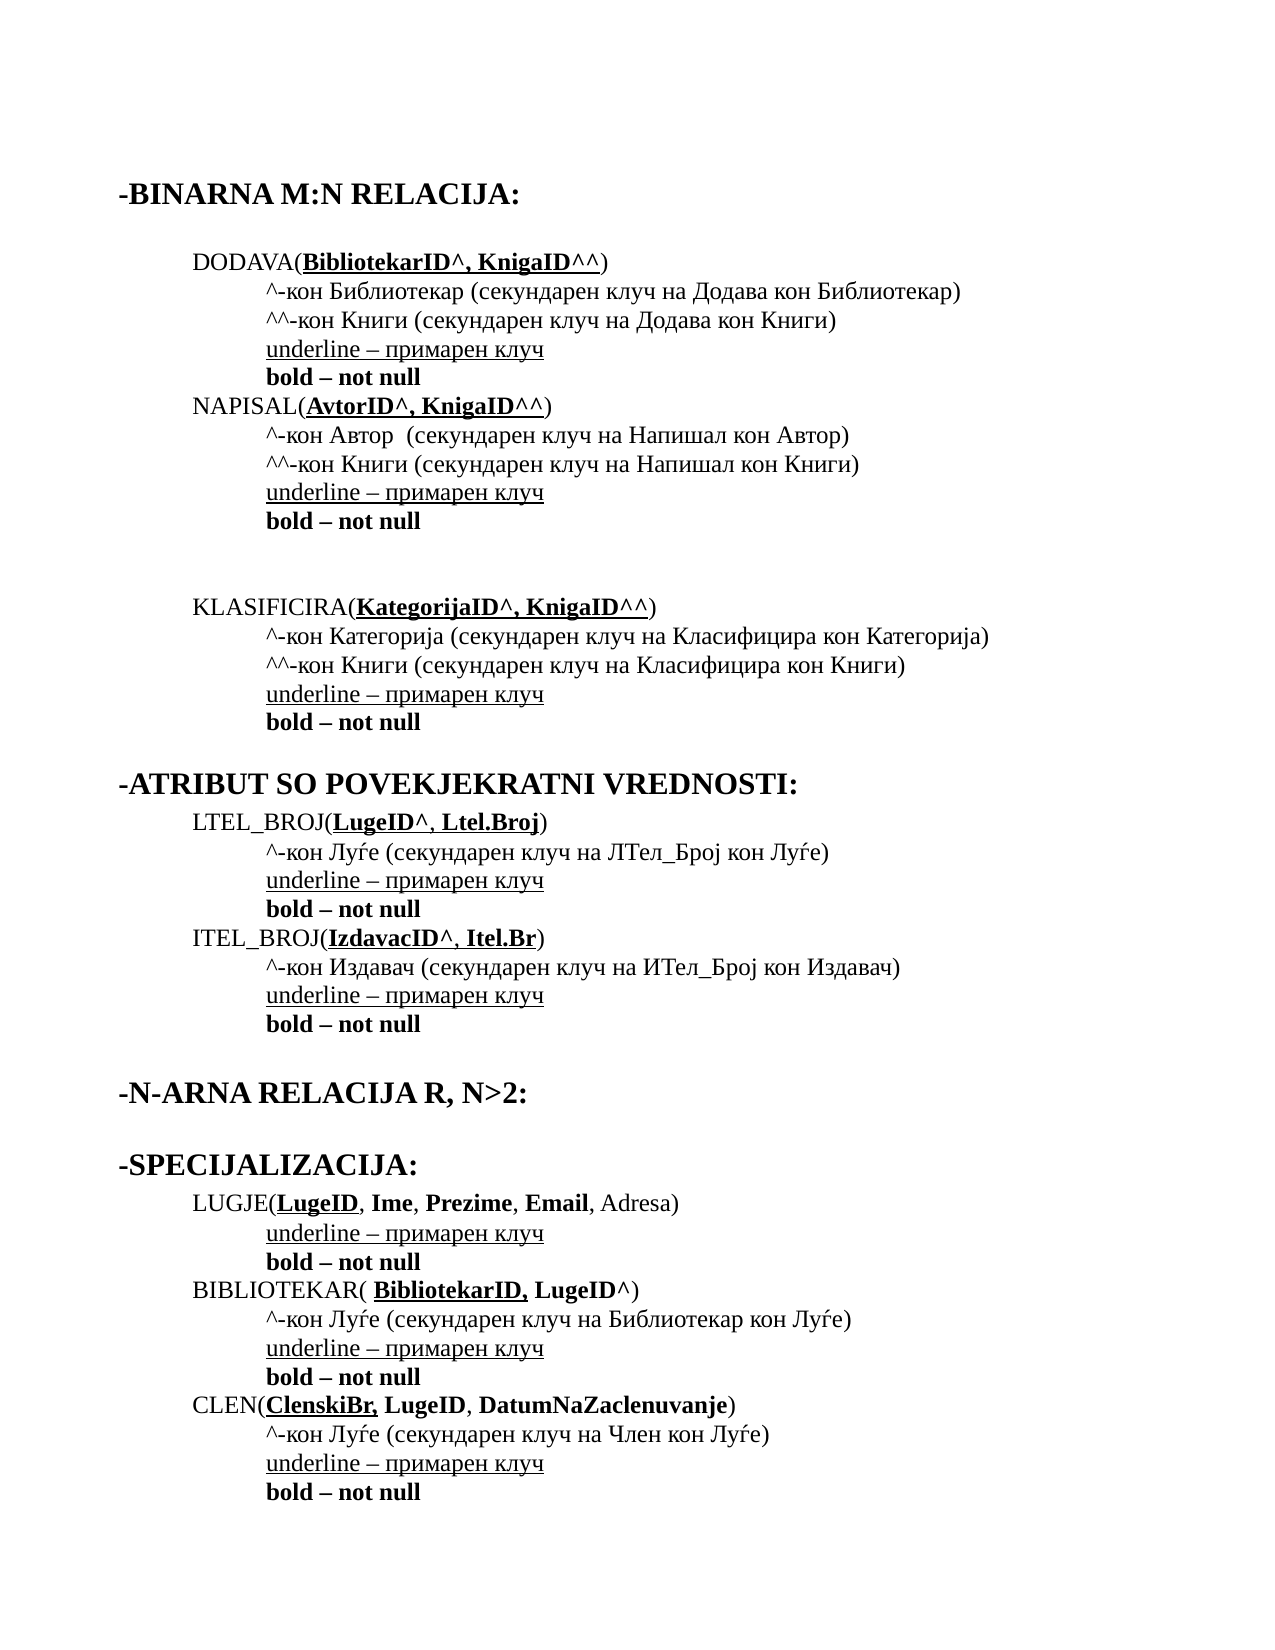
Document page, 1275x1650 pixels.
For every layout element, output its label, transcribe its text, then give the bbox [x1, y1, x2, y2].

text bold – not null [118, 894, 1157, 923]
text bold – not null [118, 707, 1157, 736]
text bold – not null [118, 1247, 1157, 1275]
text ^-кон Луѓе (секундарен клуч на Библиотекар кон Луѓе) [118, 1304, 1157, 1333]
text ^-кон Библиотекар (секундарен клуч на Додава кон Библиотекар) [118, 276, 1157, 305]
text BIBLIOTEKAR( BibliotekarID, LugeID^) [118, 1275, 1157, 1304]
text ^-кон Категорија (секундарен клуч на Класифицира кон Категорија) [118, 621, 1157, 650]
text underline – примарен клуч [118, 1218, 1157, 1247]
text ^-кон Автор (секундарен клуч на Напишал кон Автор) [118, 420, 1157, 449]
text underline – примарен клуч [118, 1448, 1157, 1477]
text bold – not null [118, 1009, 1157, 1038]
text ^-кон Издавач (секундарен клуч на ИТел_Број кон Издавач) [118, 952, 1157, 981]
text underline – примарен клуч [118, 477, 1157, 506]
text -SPECIJALIZACIJA: [118, 1146, 1157, 1182]
text bold – not null [118, 506, 1157, 535]
text bold – not null [118, 362, 1157, 391]
text ^^-кон Книги (секундарен клуч на Додава кон Книги) [118, 305, 1157, 334]
text LUGJE(LugeID, Ime, Prezime, Email, Adresa) [118, 1182, 1157, 1218]
text bold – not null [118, 1477, 1157, 1505]
text -BINARNA M:N RELACIJA: [118, 176, 1157, 212]
text ^-кон Луѓе (секундарен клуч на ЛТел_Број кон Луѓе) [118, 837, 1157, 866]
text ^^-кон Книги (секундарен клуч на Напишал кон Книги) [118, 449, 1157, 477]
text CLEN(ClenskiBr, LugeID, DatumNaZaclenuvanje) [118, 1390, 1157, 1419]
text bold – not null [118, 1362, 1157, 1390]
text underline – примарен клуч [118, 679, 1157, 707]
text ITEL_BROJ(IzdavacID^, Itel.Br) [118, 923, 1157, 952]
text DODAVA(BibliotekarID^, KnigaID^^) [118, 247, 1157, 276]
text -ATRIBUT SO POVEKJEKRATNI VREDNOSTI: [118, 765, 1157, 801]
text KLASIFICIRA(KategorijaID^, KnigaID^^) [118, 592, 1157, 621]
text underline – примарен клуч [118, 1333, 1157, 1362]
text underline – примарен клуч [118, 334, 1157, 362]
text ^^-кон Книги (секундарен клуч на Класифицира кон Книги) [118, 650, 1157, 679]
text NAPISAL(AvtorID^, KnigaID^^) [118, 391, 1157, 420]
text -N-ARNA RELACIJA R, N>2: [118, 1074, 1157, 1110]
text underline – примарен клуч [118, 981, 1157, 1009]
text underline – примарен клуч [118, 866, 1157, 894]
text ^-кон Луѓе (секундарен клуч на Член кон Луѓе) [118, 1419, 1157, 1448]
text LTEL_BROJ(LugeID^, Ltel.Broj) [118, 801, 1157, 837]
